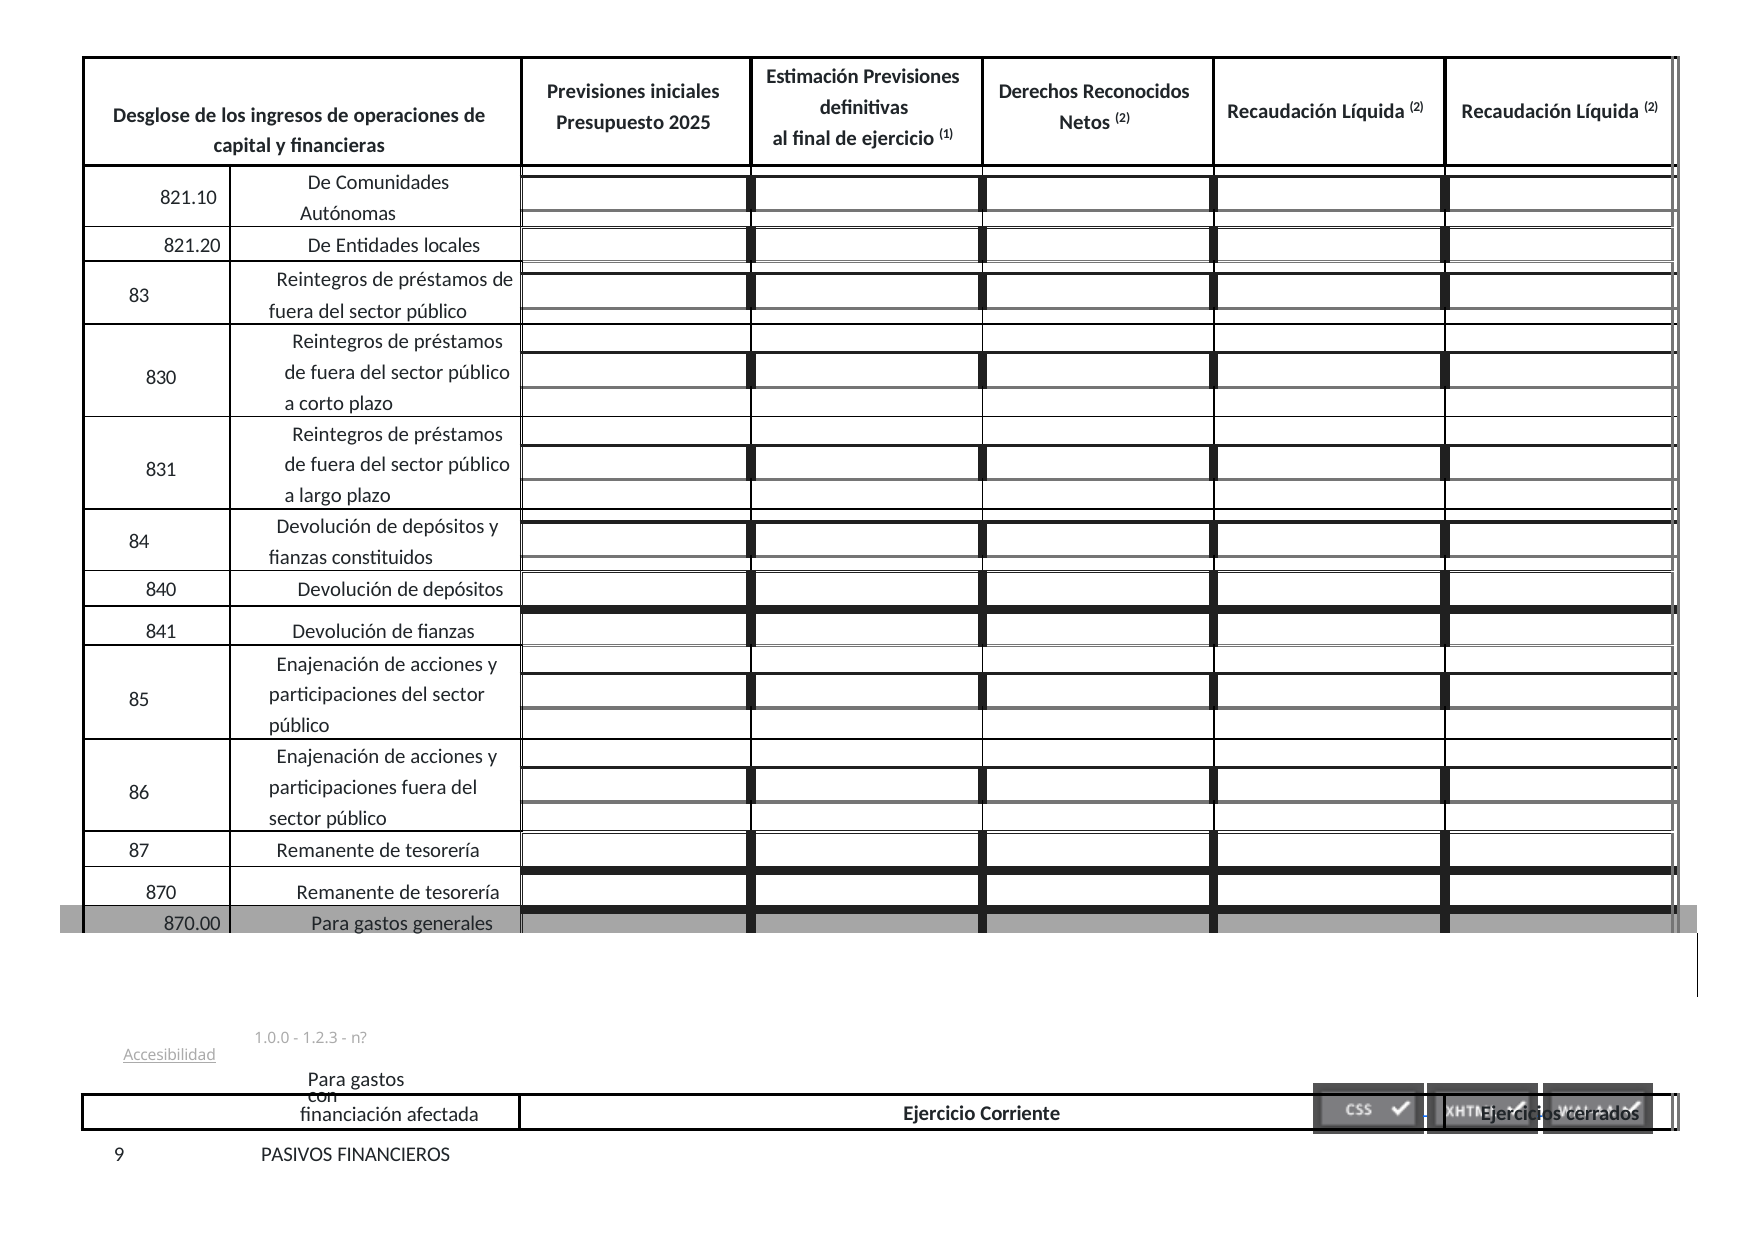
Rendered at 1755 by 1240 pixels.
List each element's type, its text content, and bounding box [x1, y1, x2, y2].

table_cell [523, 573, 746, 605]
table_cell [1215, 263, 1444, 272]
table_cell [983, 740, 1213, 766]
table_cell [1450, 229, 1671, 260]
table_header Desglose de los ingresos de operaciones de capital y financieras [85, 59, 520, 164]
table_cell [1218, 614, 1440, 644]
table_cell [1446, 804, 1671, 830]
table_cell Para gastos generales [231, 906, 520, 933]
table_cell [523, 524, 746, 555]
table_cell Remanente de tesorería [231, 867, 520, 905]
table_header [60, 1093, 81, 1128]
table_cell [1215, 325, 1444, 351]
table_cell [756, 834, 978, 866]
table_cell 821.20 [85, 227, 229, 260]
table_cell 870 [85, 867, 229, 905]
table_cell [1450, 447, 1671, 478]
table_cell [983, 389, 1213, 416]
table_cell [983, 710, 1213, 738]
table_cell [752, 212, 982, 226]
table_cell Reintegros de préstamos de fuera del sector público [231, 262, 520, 323]
table_cell [752, 804, 982, 830]
table_cell [1218, 275, 1440, 307]
table_cell [752, 740, 982, 766]
table_cell [756, 354, 978, 386]
table_cell [1450, 914, 1671, 933]
table_cell 821.10 [85, 167, 229, 226]
table_cell [752, 481, 982, 508]
table_cell [756, 614, 978, 644]
table_cell [523, 647, 750, 672]
table_cell [523, 212, 750, 226]
table_cell [1446, 558, 1671, 570]
table_cell [1218, 914, 1440, 933]
table_cell [752, 647, 982, 672]
table_cell [523, 614, 746, 644]
table_header [60, 56, 82, 905]
table_cell [983, 310, 1213, 323]
table_cell [756, 447, 978, 478]
table_cell Reintegros de préstamos de fuera del sector público a corto plazo [231, 325, 520, 416]
table_cell [983, 647, 1213, 672]
table_cell [1450, 178, 1671, 209]
table_cell [987, 229, 1209, 260]
table_cell [756, 573, 978, 605]
table_header Desglose de los ingresos de operaciones de capital y financieras [438, 1096, 518, 1128]
table_cell [1450, 834, 1671, 866]
table_cell [523, 325, 750, 351]
table_cell [756, 229, 978, 260]
table_cell [523, 675, 746, 706]
table_cell [987, 769, 1209, 800]
table_cell Devolución de depósitos y fianzas constituidos [231, 510, 520, 570]
table_cell [1446, 325, 1671, 351]
table_cell [1215, 417, 1444, 444]
table_header [1680, 1093, 1696, 1128]
table_cell 840 [85, 571, 229, 605]
table_cell [752, 389, 982, 416]
table_cell [523, 447, 746, 478]
table_cell [523, 875, 746, 905]
table_cell [523, 417, 750, 444]
table_cell [523, 914, 746, 933]
table_cell 831 [85, 417, 229, 508]
table_cell Reintegros de préstamos de fuera del sector público a largo plazo [231, 417, 520, 508]
table_cell [1450, 675, 1671, 706]
table_cell [983, 263, 1213, 272]
table_cell [523, 710, 750, 738]
text Para gastos con [308, 1073, 438, 1093]
table_cell [752, 417, 982, 444]
table_cell [523, 834, 746, 866]
table_cell Devolución de depósitos [231, 571, 520, 605]
table_cell [1218, 229, 1440, 260]
table_cell [1446, 167, 1671, 175]
table_cell [1215, 481, 1444, 508]
table_cell [1218, 769, 1440, 800]
table_cell [523, 229, 746, 260]
table_cell 870.00 [85, 906, 229, 933]
table_cell [1218, 524, 1440, 555]
table_cell [1215, 212, 1444, 226]
table_cell Estimación Previsiones definitivas al final de ejercicio (1) [753, 59, 981, 164]
table_cell De Entidades locales [231, 227, 520, 260]
table_cell [1446, 481, 1671, 508]
table_cell [523, 804, 750, 830]
table_cell [1446, 740, 1671, 766]
table_cell Enajenación de acciones y participaciones del sector público [231, 646, 520, 738]
table_cell [752, 558, 982, 570]
table_cell [987, 614, 1209, 644]
table_cell 86 [85, 740, 229, 830]
table_cell [1446, 212, 1671, 226]
table_cell [523, 263, 750, 272]
table_cell [756, 275, 978, 307]
table_cell [987, 447, 1209, 478]
table_cell [1215, 710, 1444, 738]
table_cell [983, 558, 1213, 570]
table_cell 85 [85, 646, 229, 738]
table_cell [1446, 389, 1671, 416]
table_cell [983, 325, 1213, 351]
table_cell [752, 510, 982, 520]
table_cell [1215, 804, 1444, 830]
table_cell [987, 178, 1209, 209]
table_cell [1215, 558, 1444, 570]
table_cell Derechos Reconocidos Netos (2) [984, 59, 1212, 164]
table_cell 830 [85, 325, 229, 416]
table_cell [1680, 905, 1697, 933]
table_cell [1450, 875, 1671, 905]
table_cell [523, 167, 750, 175]
table_cell De Comunidades Autónomas [231, 167, 520, 226]
table_cell [523, 740, 750, 766]
table_cell [523, 310, 750, 323]
table_cell [1446, 263, 1671, 272]
table_cell [1450, 573, 1671, 605]
table_cell [1450, 614, 1671, 644]
table_cell [1218, 834, 1440, 866]
table_cell [987, 275, 1209, 307]
table_cell [752, 310, 982, 323]
table_cell [1215, 647, 1444, 672]
table_cell [983, 804, 1213, 830]
table_cell [1215, 389, 1444, 416]
table_cell [752, 325, 982, 351]
text Para gastos con [308, 1096, 438, 1105]
table_cell [987, 834, 1209, 866]
table_cell [756, 769, 978, 800]
table_header Ejercicios cerrados [1653, 1096, 1671, 1128]
table_cell [987, 675, 1209, 706]
table_cell Recaudación Líquida (2) [1215, 59, 1443, 164]
table_cell [987, 573, 1209, 605]
table_cell [1446, 310, 1671, 323]
table_cell [1215, 510, 1444, 520]
table_cell [756, 524, 978, 555]
table_cell [1446, 647, 1671, 672]
table_cell [1215, 310, 1444, 323]
table_cell [523, 389, 750, 416]
table_cell [523, 275, 746, 307]
table_cell [1218, 875, 1440, 905]
table_cell [60, 905, 82, 933]
table_cell [523, 769, 746, 800]
table_cell [983, 481, 1213, 508]
table_cell [983, 212, 1213, 226]
table_cell [756, 675, 978, 706]
table_cell [523, 481, 750, 508]
table_cell 84 [85, 510, 229, 570]
table_cell [523, 178, 746, 209]
table_cell [756, 914, 978, 933]
text 9 PASIVOS FINANCIEROS [114, 1141, 479, 1166]
table_cell [756, 178, 978, 209]
text financiación afectada [300, 1105, 479, 1126]
table_cell [1218, 573, 1440, 605]
table_cell [983, 417, 1213, 444]
table_cell [987, 354, 1209, 386]
table_cell Enajenación de acciones y participaciones fuera del sector público [231, 740, 520, 830]
table_cell [987, 524, 1209, 555]
table_header Ejercicio Corriente [521, 1096, 1313, 1128]
table_cell [523, 510, 750, 520]
table_cell [1450, 524, 1671, 555]
table_cell [1450, 354, 1671, 386]
table_cell [756, 875, 978, 905]
table_cell 841 [85, 607, 229, 644]
table_cell [1215, 167, 1444, 175]
table_cell [1218, 354, 1440, 386]
table_cell [987, 914, 1209, 933]
table_cell [523, 558, 750, 570]
table_cell Remanente de tesorería [231, 832, 520, 866]
table_cell 83 [85, 262, 229, 323]
table_cell [752, 710, 982, 738]
table_cell 87 [85, 832, 229, 866]
table_cell Previsiones iniciales Presupuesto 2025 [523, 59, 749, 164]
table_cell [752, 167, 982, 175]
table_cell [1215, 740, 1444, 766]
table_cell [523, 354, 746, 386]
table_cell [983, 167, 1213, 175]
table_cell Devolución de fianzas [231, 607, 520, 644]
table_cell [752, 263, 982, 272]
table_cell [987, 875, 1209, 905]
table_cell [1218, 447, 1440, 478]
table_cell [1446, 510, 1671, 520]
table_cell [983, 510, 1213, 520]
table_cell [1450, 275, 1671, 307]
table_cell [1218, 675, 1440, 706]
table_cell [1450, 769, 1671, 800]
table_header [1680, 56, 1697, 905]
table_cell [1218, 178, 1440, 209]
table_header Desglose de los ingresos de operaciones de capital y financieras [84, 1096, 161, 1128]
table_cell [1446, 710, 1671, 738]
table_cell Recaudación Líquida (2) [1447, 59, 1671, 164]
table_cell [1446, 417, 1671, 444]
